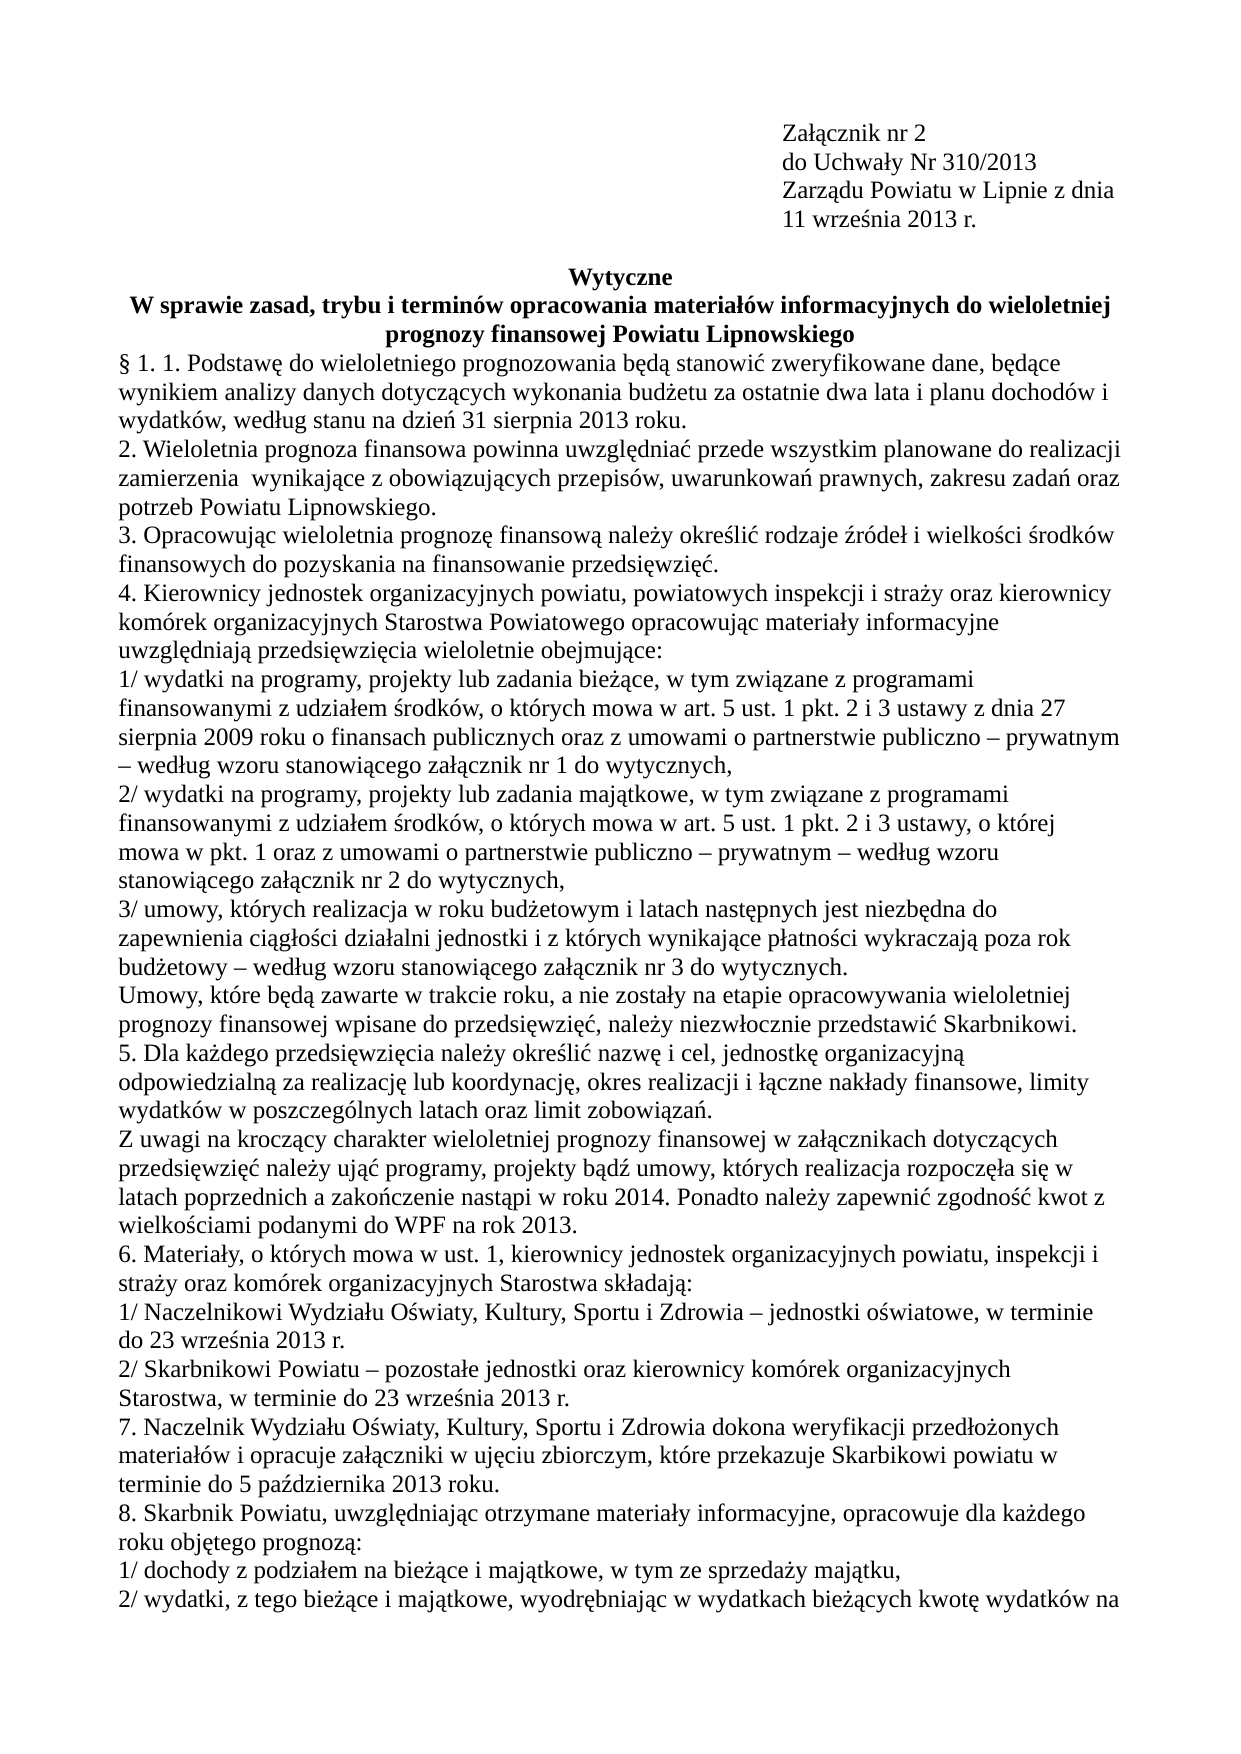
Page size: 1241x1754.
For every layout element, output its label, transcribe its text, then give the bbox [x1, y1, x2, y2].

text Z uwagi na kroczący charakter wieloletniej prognozy finansowej w załącznikach dotyczących przedsięwzięć należy ująć programy, projekty bądź umowy, których realizacja rozpoczęła się w latach poprzednich a zakończenie nastąpi w roku 2014. Ponadto należy zapewnić zgodność kwot z wielkościami podanymi do WPF na rok 2013. [118, 1124, 1122, 1239]
text 2/ wydatki na programy, projekty lub zadania majątkowe, w tym związane z programami finansowanymi z udziałem środków, o których mowa w art. 5 ust. 1 pkt. 2 i 3 ustawy, o której mowa w pkt. 1 oraz z umowami o partnerstwie publiczno – prywatnym – według wzoru stanowiącego załącznik nr 2 do wytycznych, [118, 779, 1122, 894]
text 5. Dla każdego przedsięwzięcia należy określić nazwę i cel, jednostkę organizacyjną odpowiedzialną za realizację lub koordynację, okres realizacji i łączne nakłady finansowe, limity wydatków w poszczególnych latach oraz limit zobowiązań. [118, 1038, 1122, 1124]
text W sprawie zasad, trybu i terminów opracowania materiałów informacyjnych do wieloletniej prognozy finansowej Powiatu Lipnowskiego [118, 291, 1122, 348]
text Wytyczne [118, 262, 1122, 291]
text 2/ Skarbnikowi Powiatu – pozostałe jednostki oraz kierownicy komórek organizacyjnych Starostwa, w terminie do 23 września 2013 r. [118, 1354, 1122, 1412]
text § 1. 1. Podstawę do wieloletniego prognozowania będą stanowić zweryfikowane dane, będące wynikiem analizy danych dotyczących wykonania budżetu za ostatnie dwa lata i planu dochodów i wydatków, według stanu na dzień 31 sierpnia 2013 roku. [118, 348, 1122, 434]
text 6. Materiały, o których mowa w ust. 1, kierownicy jednostek organizacyjnych powiatu, inspekcji i straży oraz komórek organizacyjnych Starostwa składają: [118, 1239, 1122, 1297]
text 3/ umowy, których realizacja w roku budżetowym i latach następnych jest niezbędna do zapewnienia ciągłości działalni jednostki i z których wynikające płatności wykraczają poza rok budżetowy – według wzoru stanowiącego załącznik nr 3 do wytycznych. [118, 894, 1122, 981]
text 2. Wieloletnia prognoza finansowa powinna uwzględniać przede wszystkim planowane do realizacji zamierzenia wynikające z obowiązujących przepisów, uwarunkowań prawnych, zakresu zadań oraz potrzeb Powiatu Lipnowskiego. [118, 434, 1122, 521]
text do Uchwały Nr 310/2013 Zarządu Powiatu w Lipnie z dnia 11 września 2013 r. [782, 147, 1122, 233]
text Załącznik nr 2 [782, 118, 1122, 147]
text Umowy, które będą zawarte w trakcie roku, a nie zostały na etapie opracowywania wieloletniej prognozy finansowej wpisane do przedsięwzięć, należy niezwłocznie przedstawić Skarbnikowi. [118, 981, 1122, 1038]
text 3. Opracowując wieloletnia prognozę finansową należy określić rodzaje źródeł i wielkości środków finansowych do pozyskania na finansowanie przedsięwzięć. [118, 521, 1122, 578]
text 7. Naczelnik Wydziału Oświaty, Kultury, Sportu i Zdrowia dokona weryfikacji przedłożonych materiałów i opracuje załączniki w ujęciu zbiorczym, które przekazuje Skarbikowi powiatu w terminie do 5 października 2013 roku. [118, 1412, 1122, 1498]
text 1/ dochody z podziałem na bieżące i majątkowe, w tym ze sprzedaży majątku, [118, 1556, 1122, 1584]
text 1/ wydatki na programy, projekty lub zadania bieżące, w tym związane z programami finansowanymi z udziałem środków, o których mowa w art. 5 ust. 1 pkt. 2 i 3 ustawy z dnia 27 sierpnia 2009 roku o finansach publicznych oraz z umowami o partnerstwie publiczno – prywatnym – według wzoru stanowiącego załącznik nr 1 do wytycznych, [118, 664, 1122, 779]
text 4. Kierownicy jednostek organizacyjnych powiatu, powiatowych inspekcji i straży oraz kierownicy komórek organizacyjnych Starostwa Powiatowego opracowując materiały informacyjne uwzględniają przedsięwzięcia wieloletnie obejmujące: [118, 578, 1122, 664]
text 1/ Naczelnikowi Wydziału Oświaty, Kultury, Sportu i Zdrowia – jednostki oświatowe, w terminie do 23 września 2013 r. [118, 1297, 1122, 1354]
text 2/ wydatki, z tego bieżące i majątkowe, wyodrębniając w wydatkach bieżących kwotę wydatków na [118, 1584, 1122, 1613]
text 8. Skarbnik Powiatu, uwzględniając otrzymane materiały informacyjne, opracowuje dla każdego roku objętego prognozą: [118, 1498, 1122, 1556]
